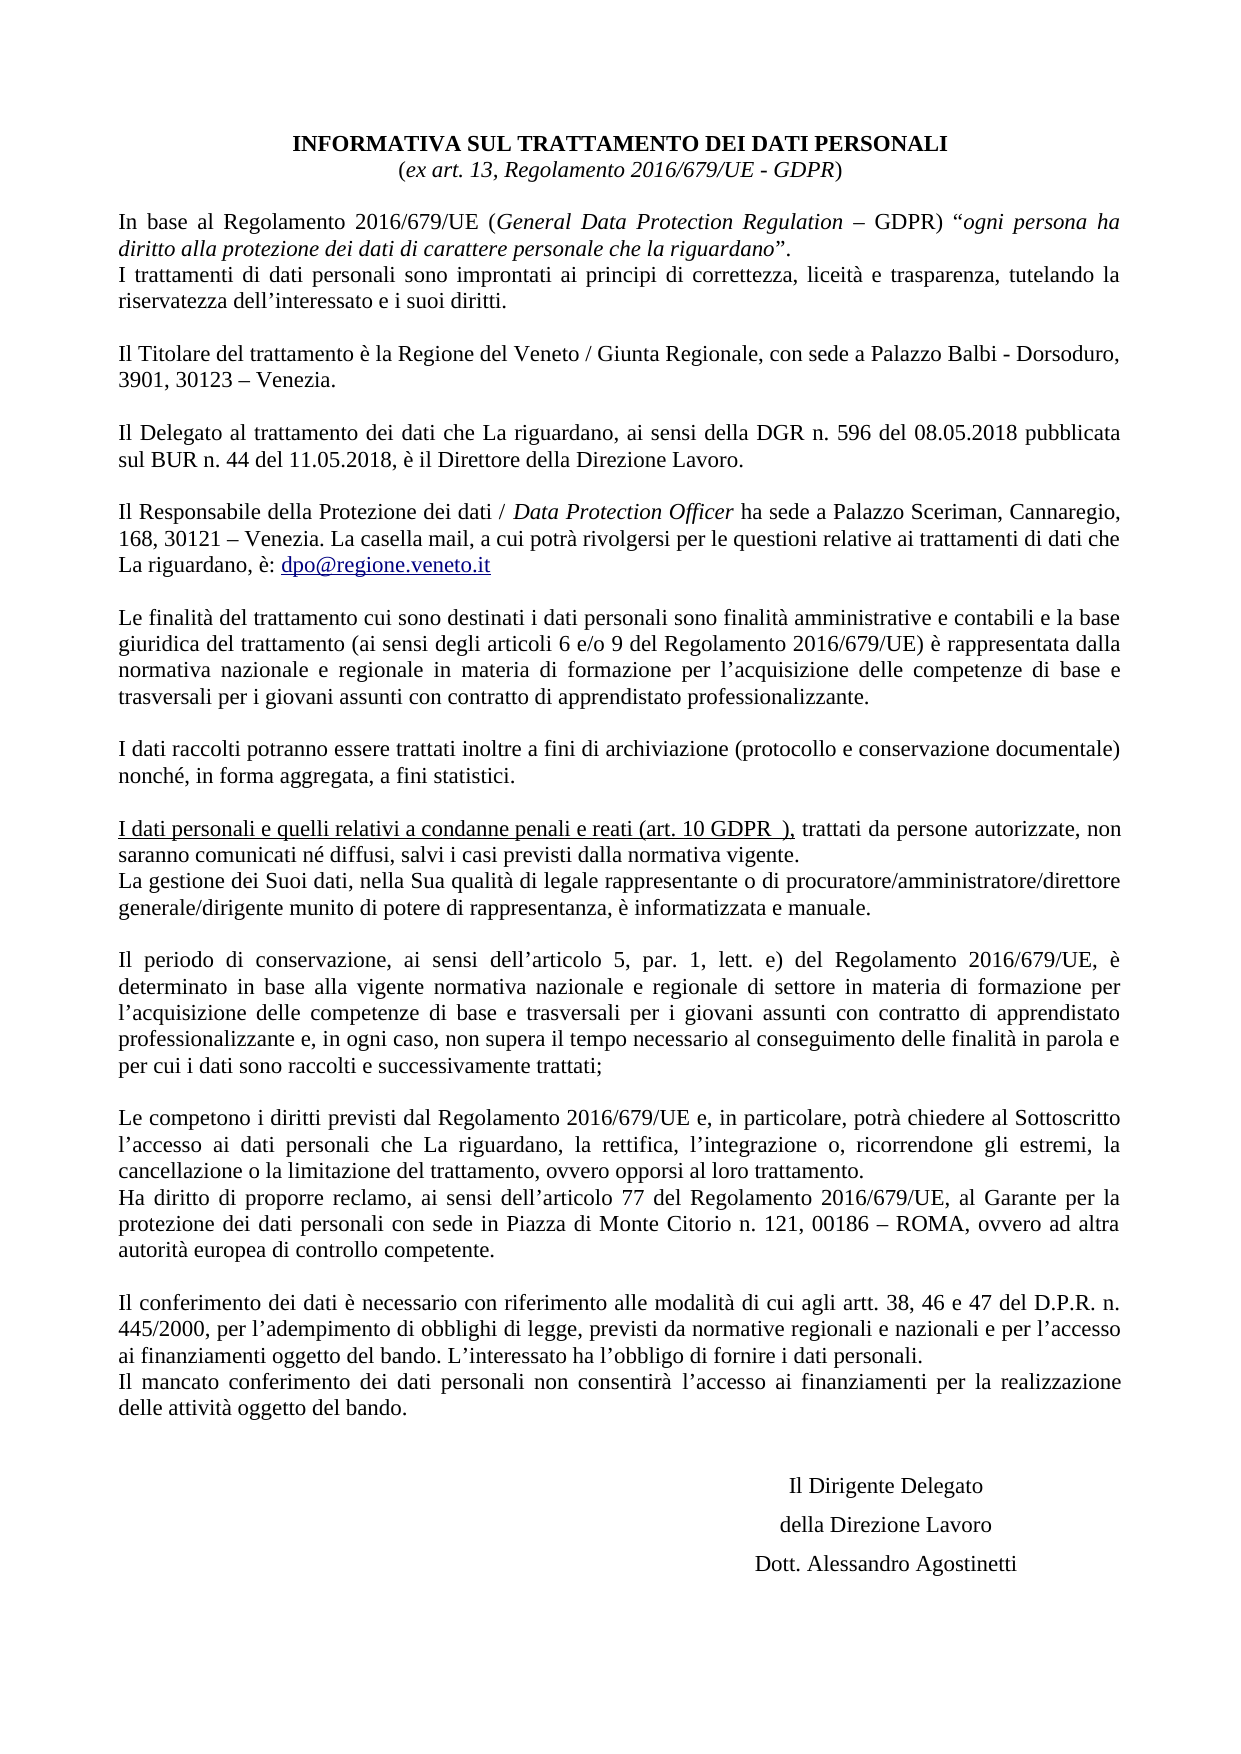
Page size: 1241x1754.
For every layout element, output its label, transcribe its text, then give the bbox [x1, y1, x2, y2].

text Ha diritto di proporre reclamo, ai sensi dell’articolo 77 del Regolamento 2016/679/UE, al Garante per la protezione dei dati personali con sede in Piazza di Monte Citorio n. 121, 00186 – ROMA, ovvero ad altra autorità europea di controllo competente. [118, 1183, 1122, 1263]
text (ex art. 13, Regolamento 2016/679/UE - GDPR) [118, 156, 1122, 183]
text I dati raccolti potranno essere trattati inoltre a fini di archiviazione (protocollo e conservazione documentale) nonché, in forma aggregata, a fini statistici. [118, 736, 1122, 788]
text INFORMATIVA SUL TRATTAMENTO DEI DATI PERSONALI [118, 130, 1122, 156]
text Le finalità del trattamento cui sono destinati i dati personali sono finalità amministrative e contabili e la base giuridica del trattamento (ai sensi degli articoli 6 e/o 9 del Regolamento 2016/679/UE) è rappresentata dalla normativa nazionale e regionale in materia di formazione per l’acquisizione delle competenze di base e trasversali per i giovani assunti con contratto di apprendistato professionalizzante. [118, 604, 1122, 709]
text Il Dirigente Delegato [650, 1472, 1122, 1498]
text Le competono i diritti previsti dal Regolamento 2016/679/UE e, in particolare, potrà chiedere al Sottoscritto l’accesso ai dati personali che La riguardano, la rettifica, l’integrazione o, ricorrendone gli estremi, la cancellazione o la limitazione del trattamento, ovvero opporsi al loro trattamento. [118, 1104, 1122, 1183]
text I dati personali e quelli relativi a condanne penali e reati (art. 10 GDPR ), trattati da persone autorizzate, non saranno comunicati né diffusi, salvi i casi previsti dalla normativa vigente. [118, 814, 1122, 867]
text della Direzione Lavoro [650, 1511, 1122, 1537]
text Il Titolare del trattamento è la Regione del Veneto / Giunta Regionale, con sede a Palazzo Balbi - Dorsoduro, 3901, 30123 – Venezia. [118, 340, 1122, 393]
text Il periodo di conservazione, ai sensi dell’articolo 5, par. 1, lett. e) del Regolamento 2016/679/UE, è determinato in base alla vigente normativa nazionale e regionale di settore in materia di formazione per l’acquisizione delle competenze di base e trasversali per i giovani assunti con contratto di apprendistato professionalizzante e, in ogni caso, non supera il tempo necessario al conseguimento delle finalità in parola e per cui i dati sono raccolti e successivamente trattati; [118, 946, 1122, 1078]
text Il Responsabile della Protezione dei dati / Data Protection Officer ha sede a Palazzo Sceriman, Cannaregio, 168, 30121 – Venezia. La casella mail, a cui potrà rivolgersi per le questioni relative ai trattamenti di dati che La riguardano, è: dpo@regione.veneto.it [118, 498, 1122, 577]
text Il conferimento dei dati è necessario con riferimento alle modalità di cui agli artt. 38, 46 e 47 del D.P.R. n. 445/2000, per l’adempimento di obblighi di legge, previsti da normative regionali e nazionali e per l’accesso ai finanziamenti oggetto del bando. L’interessato ha l’obbligo di fornire i dati personali. [118, 1289, 1122, 1368]
text Il Delegato al trattamento dei dati che La riguardano, ai sensi della DGR n. 596 del 08.05.2018 pubblicata sul BUR n. 44 del 11.05.2018, è il Direttore della Direzione Lavoro. [118, 419, 1122, 472]
text Dott. Alessandro Agostinetti [650, 1550, 1122, 1576]
text Il mancato conferimento dei dati personali non consentirà l’accesso ai finanziamenti per la realizzazione delle attività oggetto del bando. [118, 1368, 1122, 1421]
text I trattamenti di dati personali sono improntati ai principi di correttezza, liceità e trasparenza, tutelando la riservatezza dell’interessato e i suoi diritti. [118, 261, 1122, 314]
text In base al Regolamento 2016/679/UE (General Data Protection Regulation – GDPR) “ogni persona ha diritto alla protezione dei dati di carattere personale che la riguardano”. [118, 208, 1122, 261]
text La gestione dei Suoi dati, nella Sua qualità di legale rappresentante o di procuratore/amministratore/direttore generale/dirigente munito di potere di rappresentanza, è informatizzata e manuale. [118, 867, 1122, 920]
